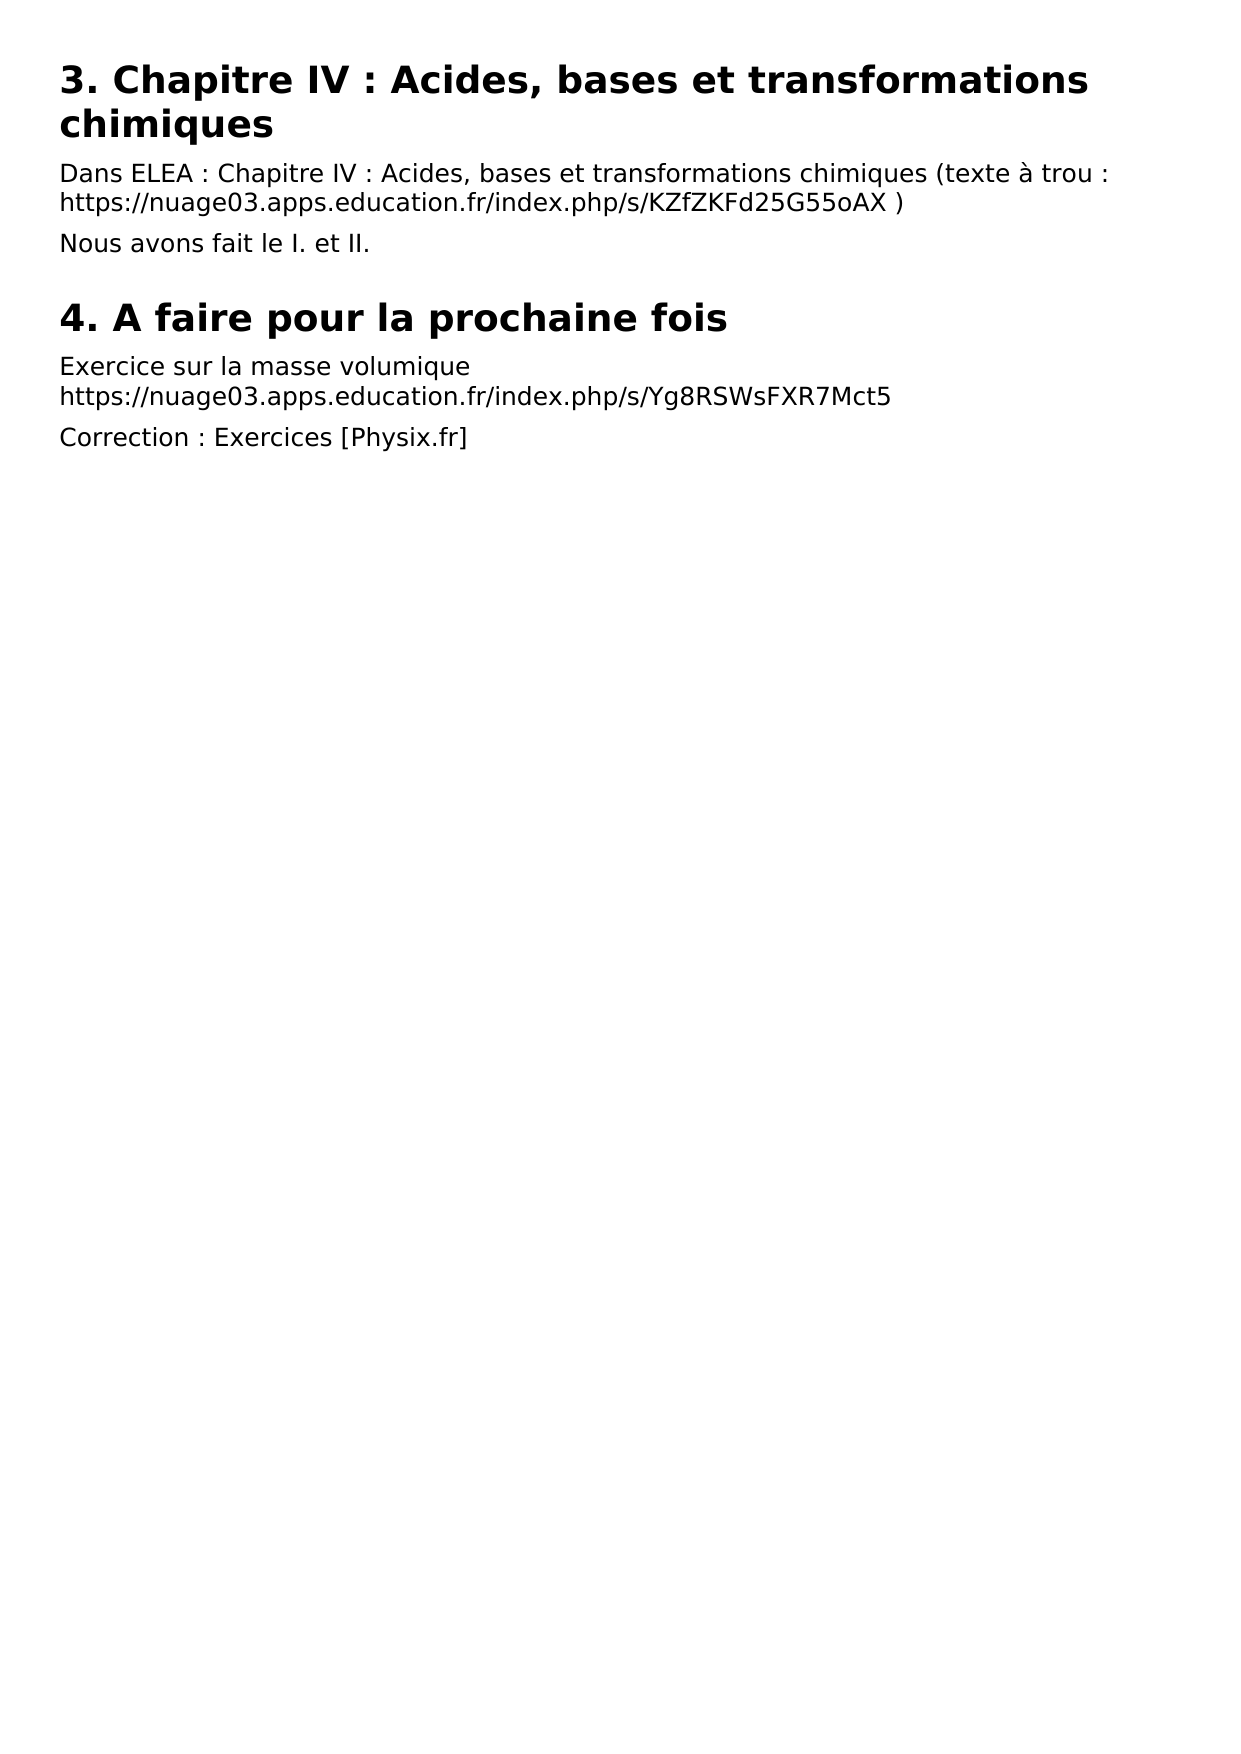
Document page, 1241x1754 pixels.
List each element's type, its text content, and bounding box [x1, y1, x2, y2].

text Nous avons fait le I. et II. [59, 230, 1181, 259]
text Exercice sur la masse volumique https://nuage03.apps.education.fr/index.php/s/Yg8RSWsFXR7Mct5 [59, 352, 1181, 411]
subtitle 4. A faire pour la prochaine fois [59, 296, 1181, 340]
text Dans ELEA : Chapitre IV : Acides, bases et transformations chimiques (texte à trou : https://nuage03.apps.education.fr/index.php/s/KZfZKFd25G55oAX ) [59, 159, 1181, 217]
text Correction : Exercices [Physix.fr] [59, 423, 1181, 452]
subtitle 3. Chapitre IV : Acides, bases et transformations chimiques [59, 59, 1181, 146]
